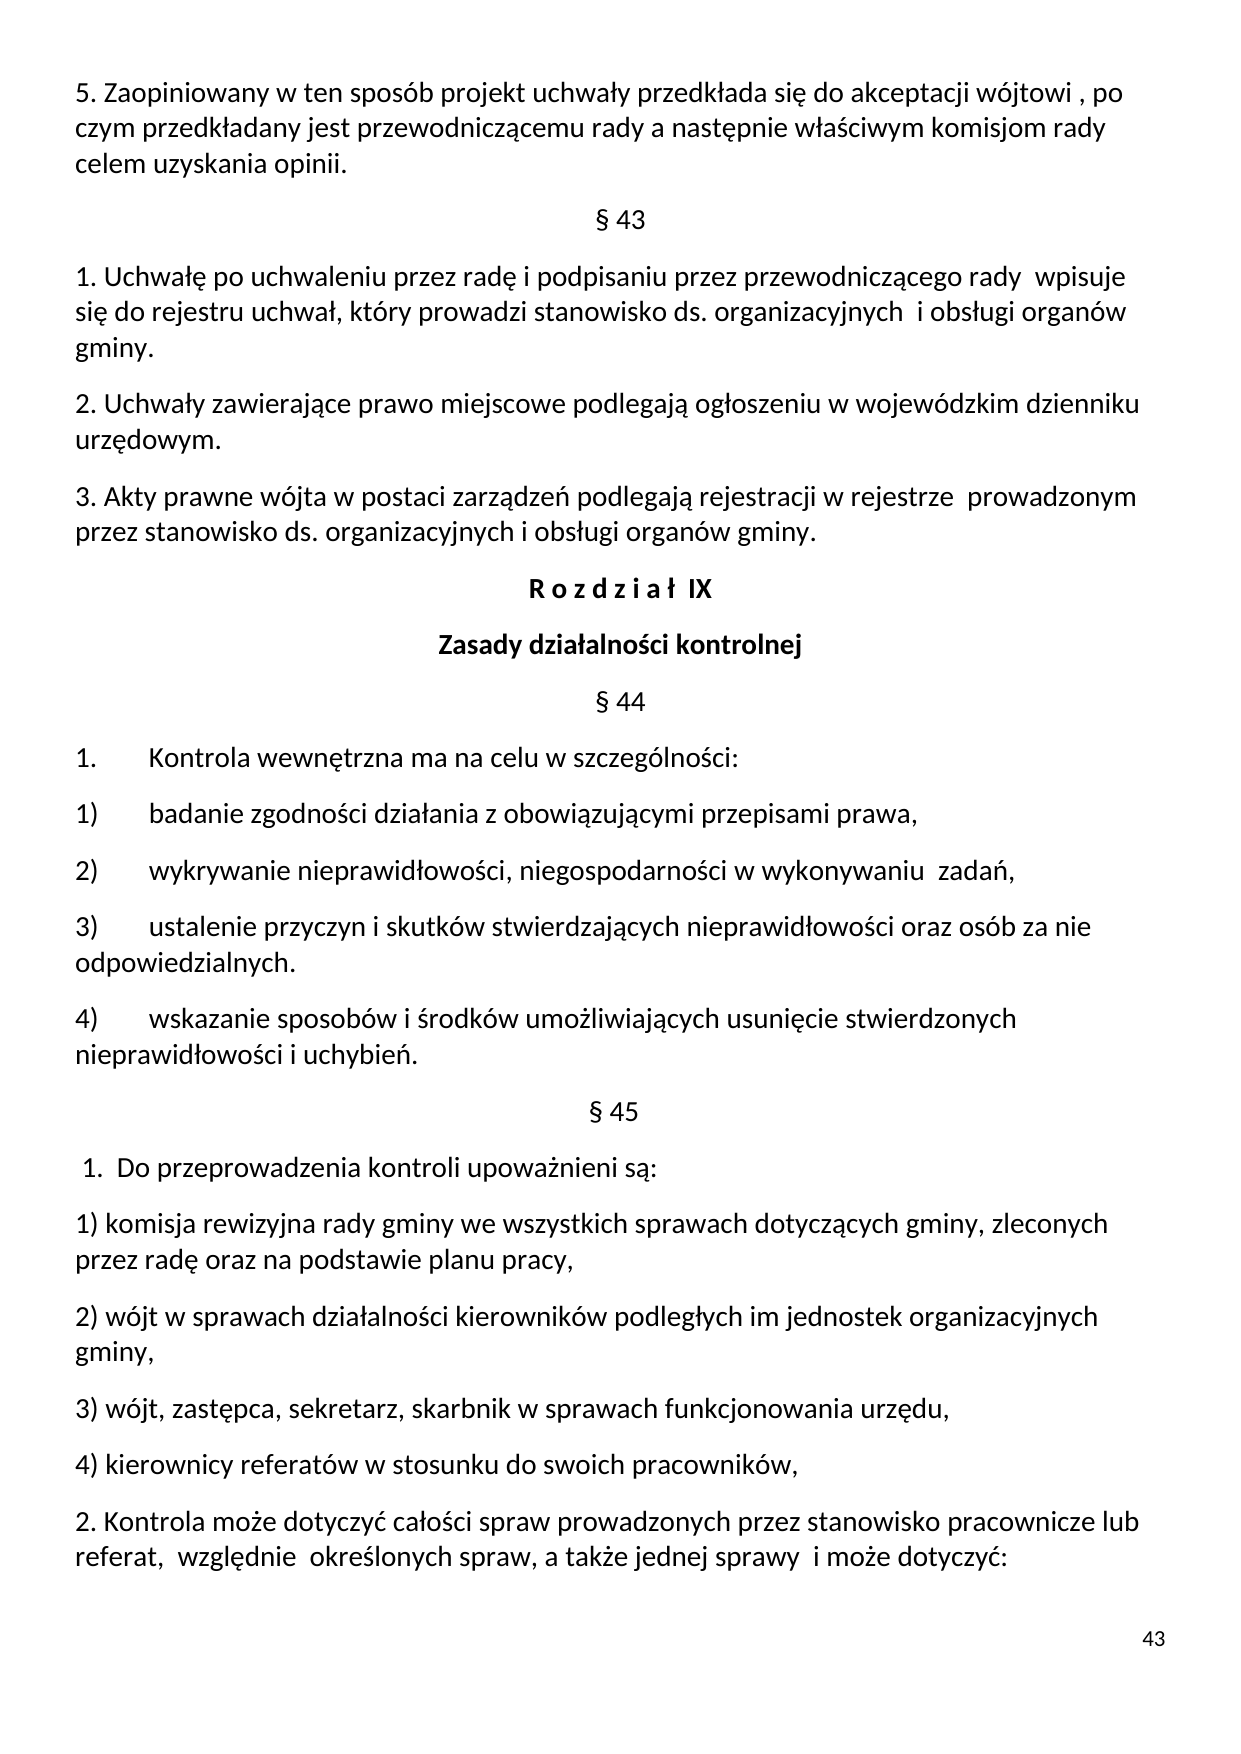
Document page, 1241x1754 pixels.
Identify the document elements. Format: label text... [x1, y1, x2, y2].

text § 45 [75, 1093, 1165, 1128]
text 2) wykrywanie nieprawidłowości, niegospodarności w wykonywaniu zadań, [75, 852, 1165, 888]
text 1. Kontrola wewnętrzna ma na celu w szczególności: [75, 739, 1165, 775]
text 1) komisja rewizyjna rady gminy we wszystkich sprawach dotyczących gminy, zleconych przez radę oraz na podstawie planu pracy, [75, 1206, 1165, 1277]
text 3) wójt, zastępca, sekretarz, skarbnik w sprawach funkcjonowania urzędu, [75, 1390, 1165, 1425]
text 1. Uchwałę po uchwaleniu przez radę i podpisaniu przez przewodniczącego rady wpisuje się do rejestru uchwał, który prowadzi stanowisko ds. organizacyjnych i obsługi organów gminy. [75, 258, 1165, 365]
text 2. Kontrola może dotyczyć całości spraw prowadzonych przez stanowisko pracownicze lub referat, względnie określonych spraw, a także jednej sprawy i może dotyczyć: [75, 1503, 1165, 1574]
text 1) badanie zgodności działania z obowiązującymi przepisami prawa, [75, 796, 1165, 831]
text 3) ustalenie przyczyn i skutków stwierdzających nieprawidłowości oraz osób za nie odpowiedzialnych. [75, 908, 1165, 980]
text 2) wójt w sprawach działalności kierowników podległych im jednostek organizacyjnych gminy, [75, 1298, 1165, 1369]
text 1. Do przeprowadzenia kontroli upoważnieni są: [75, 1149, 1165, 1185]
text 3. Akty prawne wójta w postaci zarządzeń podlegają rejestracji w rejestrze prowadzonym przez stanowisko ds. organizacyjnych i obsługi organów gminy. [75, 478, 1165, 549]
text 2. Uchwały zawierające prawo miejscowe podlegają ogłoszeniu w wojewódzkim dzienniku urzędowym. [75, 386, 1165, 457]
text 4) wskazanie sposobów i środków umożliwiających usunięcie stwierdzonych nieprawidłowości i uchybień. [75, 1001, 1165, 1072]
text Zasady działalności kontrolnej [75, 626, 1165, 662]
text R o z d z i a ł IX [75, 570, 1165, 605]
text 5. Zaopiniowany w ten sposób projekt uchwały przedkłada się do akceptacji wójtowi , po czym przedkładany jest przewodniczącemu rady a następnie właściwym komisjom rady celem uzyskania opinii. [75, 74, 1165, 181]
text § 43 [75, 201, 1165, 237]
text § 44 [75, 683, 1165, 718]
text 4) kierownicy referatów w stosunku do swoich pracowników, [75, 1446, 1165, 1482]
